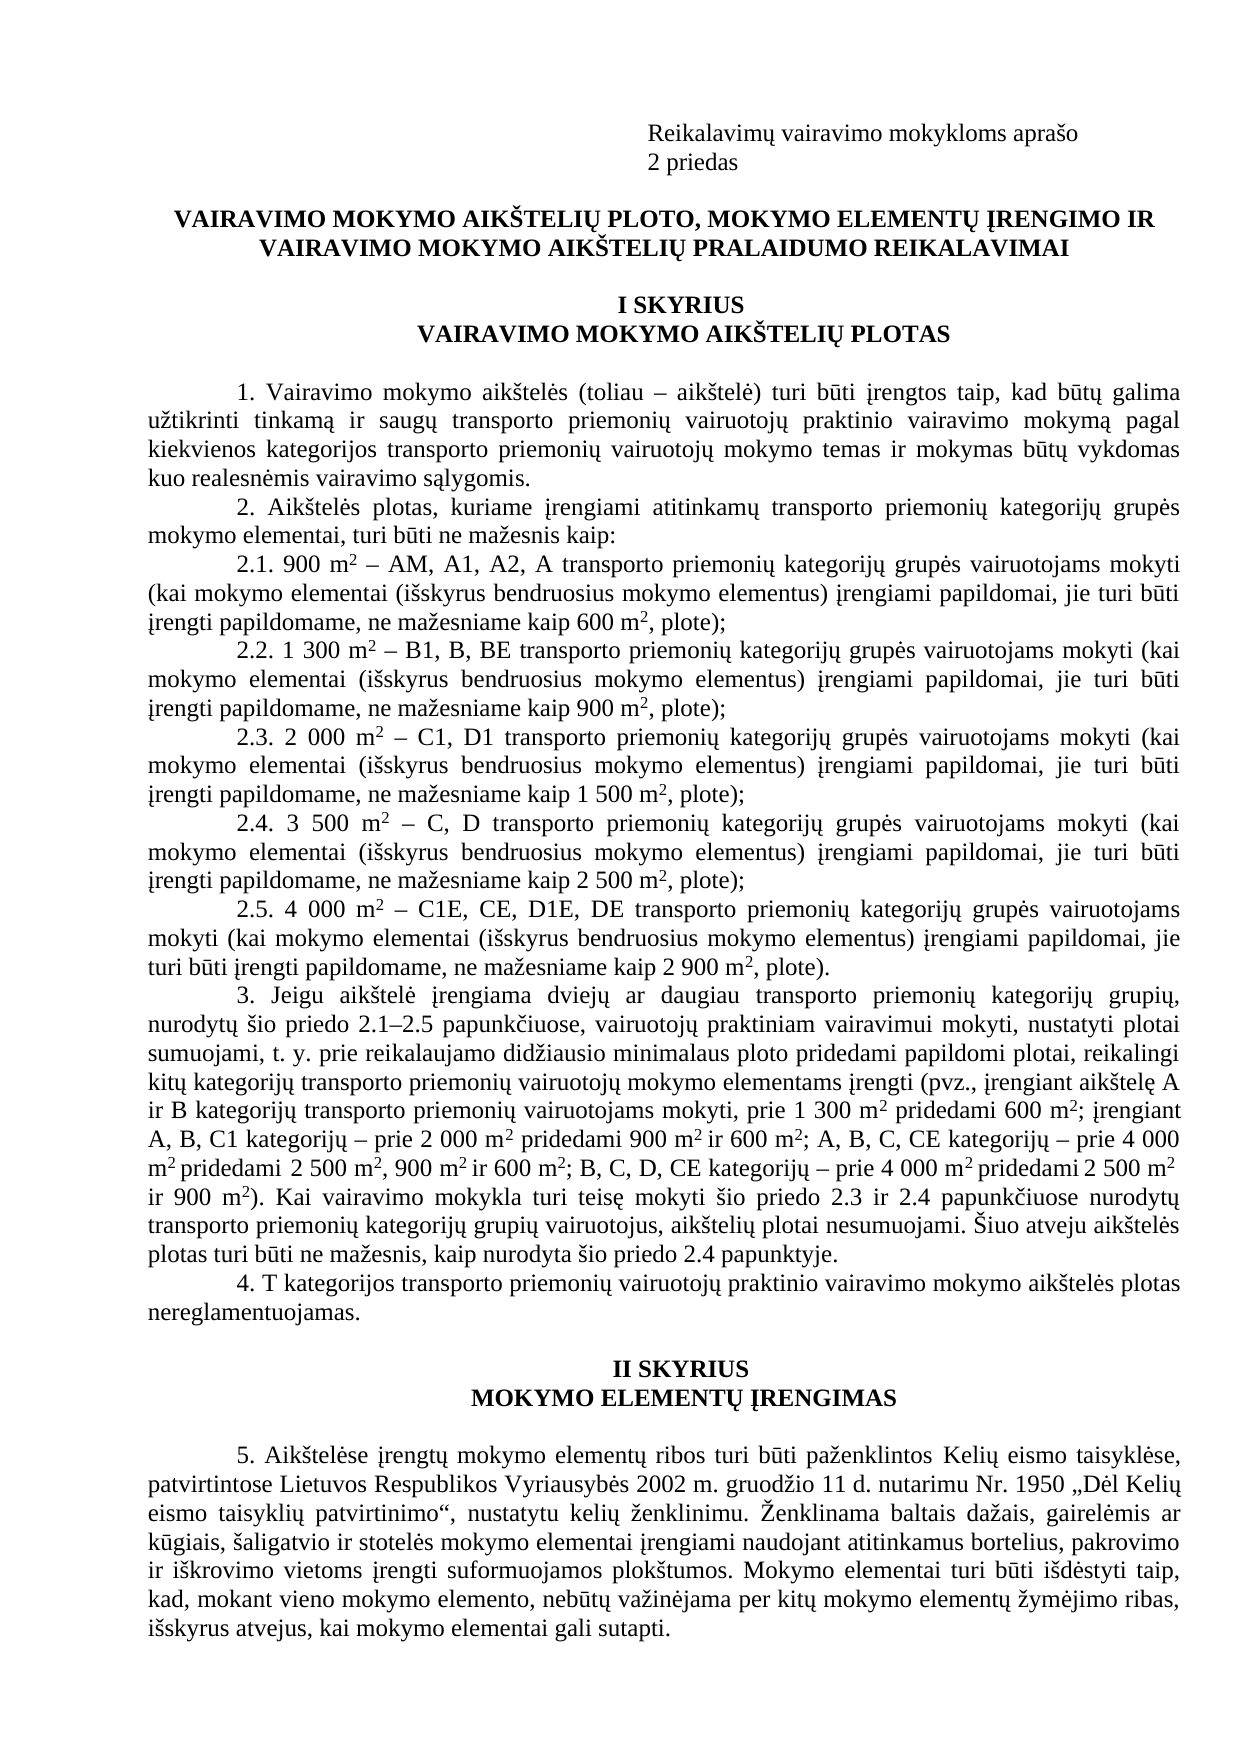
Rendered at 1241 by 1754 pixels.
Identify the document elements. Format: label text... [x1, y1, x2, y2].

text 2 priedas [647, 147, 1181, 176]
text 1. Vairavimo mokymo aikštelės (toliau – aikštelė) turi būti įrengtos taip, kad būtų galima užtikrinti tinkamą ir saugų transporto priemonių vairuotojų praktinio vairavimo mokymą pagal kiekvienos kategorijos transporto priemonių vairuotojų mokymo temas ir mokymas būtų vykdomas kuo realesnėmis vairavimo sąlygomis. [148, 377, 1181, 492]
text 3. Jeigu aikštelė įrengiama dviejų ar daugiau transporto priemonių kategorijų grupių, nurodytų šio priedo 2.1–2.5 papunkčiuose, vairuotojų praktiniam vairavimui mokyti, nustatyti plotai sumuojami, t. y. prie reikalaujamo didžiausio minimalaus ploto pridedami papildomi plotai, reikalingi kitų kategorijų transporto priemonių vairuotojų mokymo elementams įrengti (pvz., įrengiant aikštelę A ir B kategorijų transporto priemonių vairuotojams mokyti, prie 1 300 m2 pridedami 600 m2; įrengiant A, B, C1 kategorijų – prie 2 000 m2 pridedami 900 m2 ir 600 m2; A, B, C, CE kategorijų – prie 4 000 m2 pridedami 2 500 m2, 900 m2 ir 600 m2; B, C, D, CE kategorijų – prie 4 000 m2 pridedami 2 500 m2 ir 900 m2). Kai vairavimo mokykla turi teisę mokyti šio priedo 2.3 ir 2.4 papunkčiuose nurodytų transporto priemonių kategorijų grupių vairuotojus, aikštelių plotai nesumuojami. Šiuo atveju aikštelės plotas turi būti ne mažesnis, kaip nurodyta šio priedo 2.4 papunktyje. [148, 981, 1181, 1268]
text 2.1. 900 m2 – AM, A1, A2, A transporto priemonių kategorijų grupės vairuotojams mokyti (kai mokymo elementai (išskyrus bendruosius mokymo elementus) įrengiami papildomai, jie turi būti įrengti papildomame, ne mažesniame kaip 600 m2, plote); [148, 549, 1181, 636]
text 2.3. 2 000 m2 – C1, D1 transporto priemonių kategorijų grupės vairuotojams mokyti (kai mokymo elementai (išskyrus bendruosius mokymo elementus) įrengiami papildomai, jie turi būti įrengti papildomame, ne mažesniame kaip 1 500 m2, plote); [148, 722, 1181, 808]
text vairavimo MOKYMO aikštelių PLOTO, mokymo elementų įrengimO IR VAIRAVIMO MOKYMO AIKŠTELIŲ PRALAIDUMO Reikalavimai [148, 204, 1181, 262]
text MOKYMO ELEMENTŲ ĮRENGIMAS [148, 1383, 1181, 1412]
text 2.4. 3 500 m2 – C, D transporto priemonių kategorijų grupės vairuotojams mokyti (kai mokymo elementai (išskyrus bendruosius mokymo elementus) įrengiami papildomai, jie turi būti įrengti papildomame, ne mažesniame kaip 2 500 m2, plote); [148, 808, 1181, 894]
text 2.2. 1 300 m2 – B1, B, BE transporto priemonių kategorijų grupės vairuotojams mokyti (kai mokymo elementai (išskyrus bendruosius mokymo elementus) įrengiami papildomai, jie turi būti įrengti papildomame, ne mažesniame kaip 900 m2, plote); [148, 636, 1181, 722]
text II SKYRIUS [148, 1354, 1181, 1383]
text 2.5. 4 000 m2 – C1E, CE, D1E, DE transporto priemonių kategorijų grupės vairuotojams mokyti (kai mokymo elementai (išskyrus bendruosius mokymo elementus) įrengiami papildomai, jie turi būti įrengti papildomame, ne mažesniame kaip 2 900 m2, plote). [148, 894, 1181, 981]
text VAIRAVIMO MOKYMO AIKŠTELIŲ PLOTAS [148, 319, 1181, 348]
text 2. Aikštelės plotas, kuriame įrengiami atitinkamų transporto priemonių kategorijų grupės mokymo elementai, turi būti ne mažesnis kaip: [148, 492, 1181, 549]
text 4. T kategorijos transporto priemonių vairuotojų praktinio vairavimo mokymo aikštelės plotas nereglamentuojamas. [148, 1268, 1181, 1326]
text I SKYRIUS [148, 291, 1181, 319]
text Reikalavimų vairavimo mokykloms aprašo [647, 118, 1181, 147]
text 5. Aikštelėse įrengtų mokymo elementų ribos turi būti paženklintos Kelių eismo taisyklėse, patvirtintose Lietuvos Respublikos Vyriausybės 2002 m. gruodžio 11 d. nutarimu Nr. 1950 „Dėl Kelių eismo taisyklių patvirtinimo“, nustatytu kelių ženklinimu. Ženklinama baltais dažais, gairelėmis ar kūgiais, šaligatvio ir stotelės mokymo elementai įrengiami naudojant atitinkamus bortelius, pakrovimo ir iškrovimo vietoms įrengti suformuojamos plokštumos. Mokymo elementai turi būti išdėstyti taip, kad, mokant vieno mokymo elemento, nebūtų važinėjama per kitų mokymo elementų žymėjimo ribas, išskyrus atvejus, kai mokymo elementai gali sutapti. [148, 1441, 1181, 1642]
